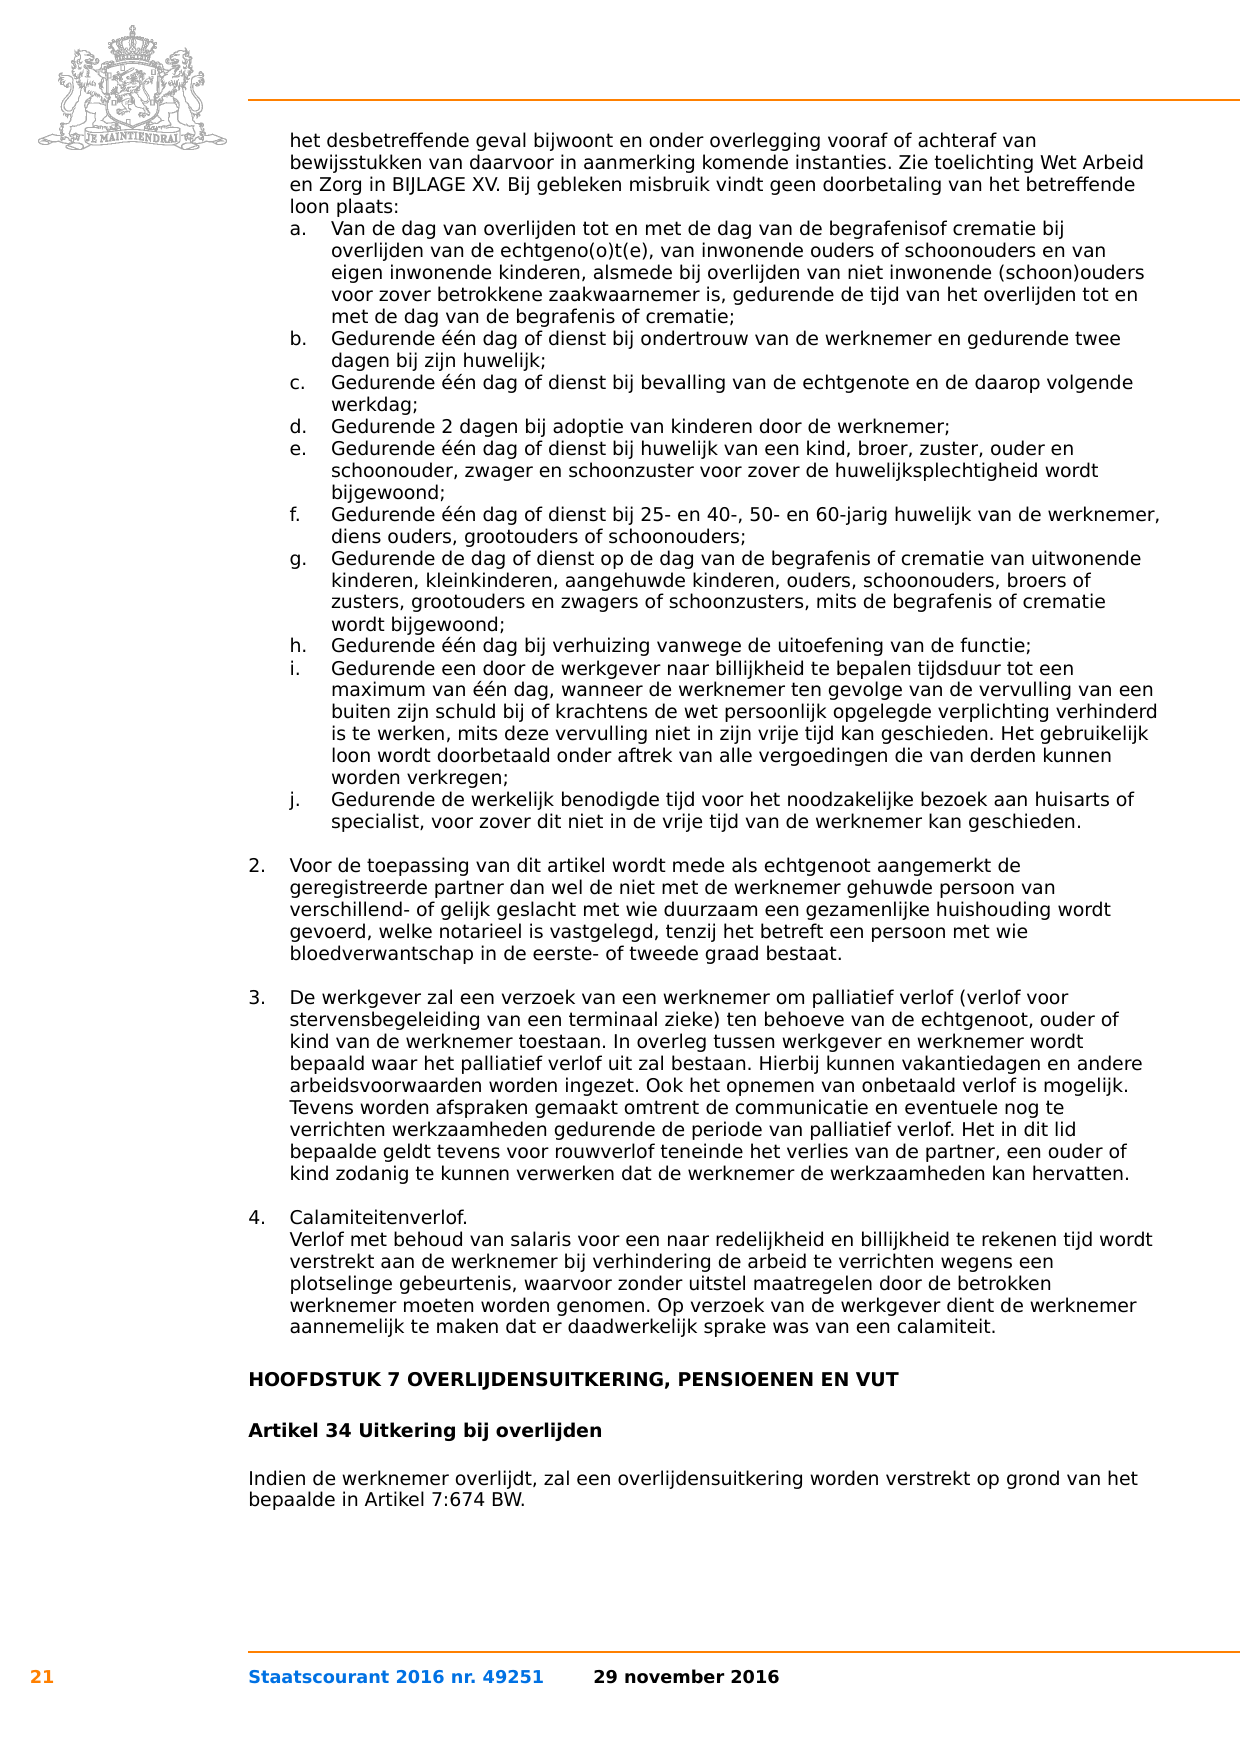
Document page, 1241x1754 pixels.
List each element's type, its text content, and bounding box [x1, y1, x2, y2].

text i. Gedurende een door de werkgever naar billijkheid te bepalen tijdsduur tot een maximum van één dag, wanneer de werknemer ten gevolge van de vervulling van een buiten zijn schuld bij of krachtens de wet persoonlijk opgelegde verplichting verhinderd is te werken, mits deze vervulling niet in zijn vrije tijd kan geschieden. Het gebruikelijk loon wordt doorbetaald onder aftrek van alle vergoedingen die van derden kunnen worden verkregen; [289, 657, 1163, 789]
subtitle HOOFDSTUK 7 OVERLIJDENSUITKERING, PENSIOENEN EN VUT [248, 1368, 1163, 1390]
text c. Gedurende één dag of dienst bij bevalling van de echtgenote en de daarop volgende werkdag; [289, 372, 1163, 416]
text d. Gedurende 2 dagen bij adoptie van kinderen door de werknemer; [289, 416, 1163, 438]
text j. Gedurende de werkelijk benodigde tijd voor het noodzakelijke bezoek aan huisarts of specialist, voor zover dit niet in de vrije tijd van de werknemer kan geschieden. [289, 789, 1163, 833]
text a. Van de dag van overlijden tot en met de dag van de begrafenisof crematie bij overlijden van de echtgeno(o)t(e), van inwonende ouders of schoonouders en van eigen inwonende kinderen, alsmede bij overlijden van niet inwonende (schoon)ouders voor zover betrokkene zaakwaarnemer is, gedurende de tijd van het overlijden tot en met de dag van de begrafenis of crematie; [289, 218, 1163, 328]
text g. Gedurende de dag of dienst op de dag van de begrafenis of crematie van uitwonende kinderen, kleinkinderen, aangehuwde kinderen, ouders, schoonouders, broers of zusters, grootouders en zwagers of schoonzusters, mits de begrafenis of crematie wordt bijgewoond; [289, 547, 1163, 635]
text Indien de werknemer overlijdt, zal een overlijdensuitkering worden verstrekt op grond van het bepaalde in Artikel 7:674 BW. [248, 1467, 1163, 1511]
text 4. Calamiteitenverlof. [248, 1207, 1163, 1228]
picture [38, 25, 227, 150]
text Verlof met behoud van salaris voor een naar redelijkheid en billijkheid te rekenen tijd wordt verstrekt aan de werknemer bij verhindering de arbeid te verrichten wegens een plotselinge gebeurtenis, waarvoor zonder uitstel maatregelen door de betrokken werknemer moeten worden genomen. Op verzoek van de werkgever dient de werknemer aannemelijk te maken dat er daadwerkelijk sprake was van een calamiteit. [289, 1228, 1163, 1338]
text e. Gedurende één dag of dienst bij huwelijk van een kind, broer, zuster, ouder en schoonouder, zwager en schoonzuster voor zover de huwelijksplechtigheid wordt bijgewoond; [289, 438, 1163, 503]
text 3. De werkgever zal een verzoek van een werknemer om palliatief verlof (verlof voor stervensbegeleiding van een terminaal zieke) ten behoeve van de echtgenoot, ouder of kind van de werknemer toestaan. In overleg tussen werkgever en werknemer wordt bepaald waar het palliatief verlof uit zal bestaan. Hierbij kunnen vakantiedagen en andere arbeidsvoorwaarden worden ingezet. Ook het opnemen van onbetaald verlof is mogelijk. Tevens worden afspraken gemaakt omtrent de communicatie en eventuele nog te verrichten werkzaamheden gedurende de periode van palliatief verlof. Het in dit lid bepaalde geldt tevens voor rouwverlof teneinde het verlies van de partner, een ouder of kind zodanig te kunnen verwerken dat de werknemer de werkzaamheden kan hervatten. [248, 987, 1163, 1185]
text f. Gedurende één dag of dienst bij 25- en 40-, 50- en 60-jarig huwelijk van de werknemer, diens ouders, grootouders of schoonouders; [289, 503, 1163, 547]
subtitle Artikel 34 Uitkering bij overlijden [248, 1420, 1163, 1442]
text h. Gedurende één dag bij verhuizing vanwege de uitoefening van de functie; [289, 635, 1163, 657]
text 2. Voor de toepassing van dit artikel wordt mede als echtgenoot aangemerkt de geregistreerde partner dan wel de niet met de werknemer gehuwde persoon van verschillend- of gelijk geslacht met wie duurzaam een gezamenlijke huishouding wordt gevoerd, welke notarieel is vastgelegd, tenzij het betreft een persoon met wie bloedverwantschap in de eerste- of tweede graad bestaat. [248, 855, 1163, 965]
text b. Gedurende één dag of dienst bij ondertrouw van de werknemer en gedurende twee dagen bij zijn huwelijk; [289, 328, 1163, 372]
text het desbetreffende geval bijwoont en onder overlegging vooraf of achteraf van bewijsstukken van daarvoor in aanmerking komende instanties. Zie toelichting Wet Arbeid en Zorg in BIJLAGE XV. Bij gebleken misbruik vindt geen doorbetaling van het betreffende loon plaats: [248, 130, 1163, 218]
